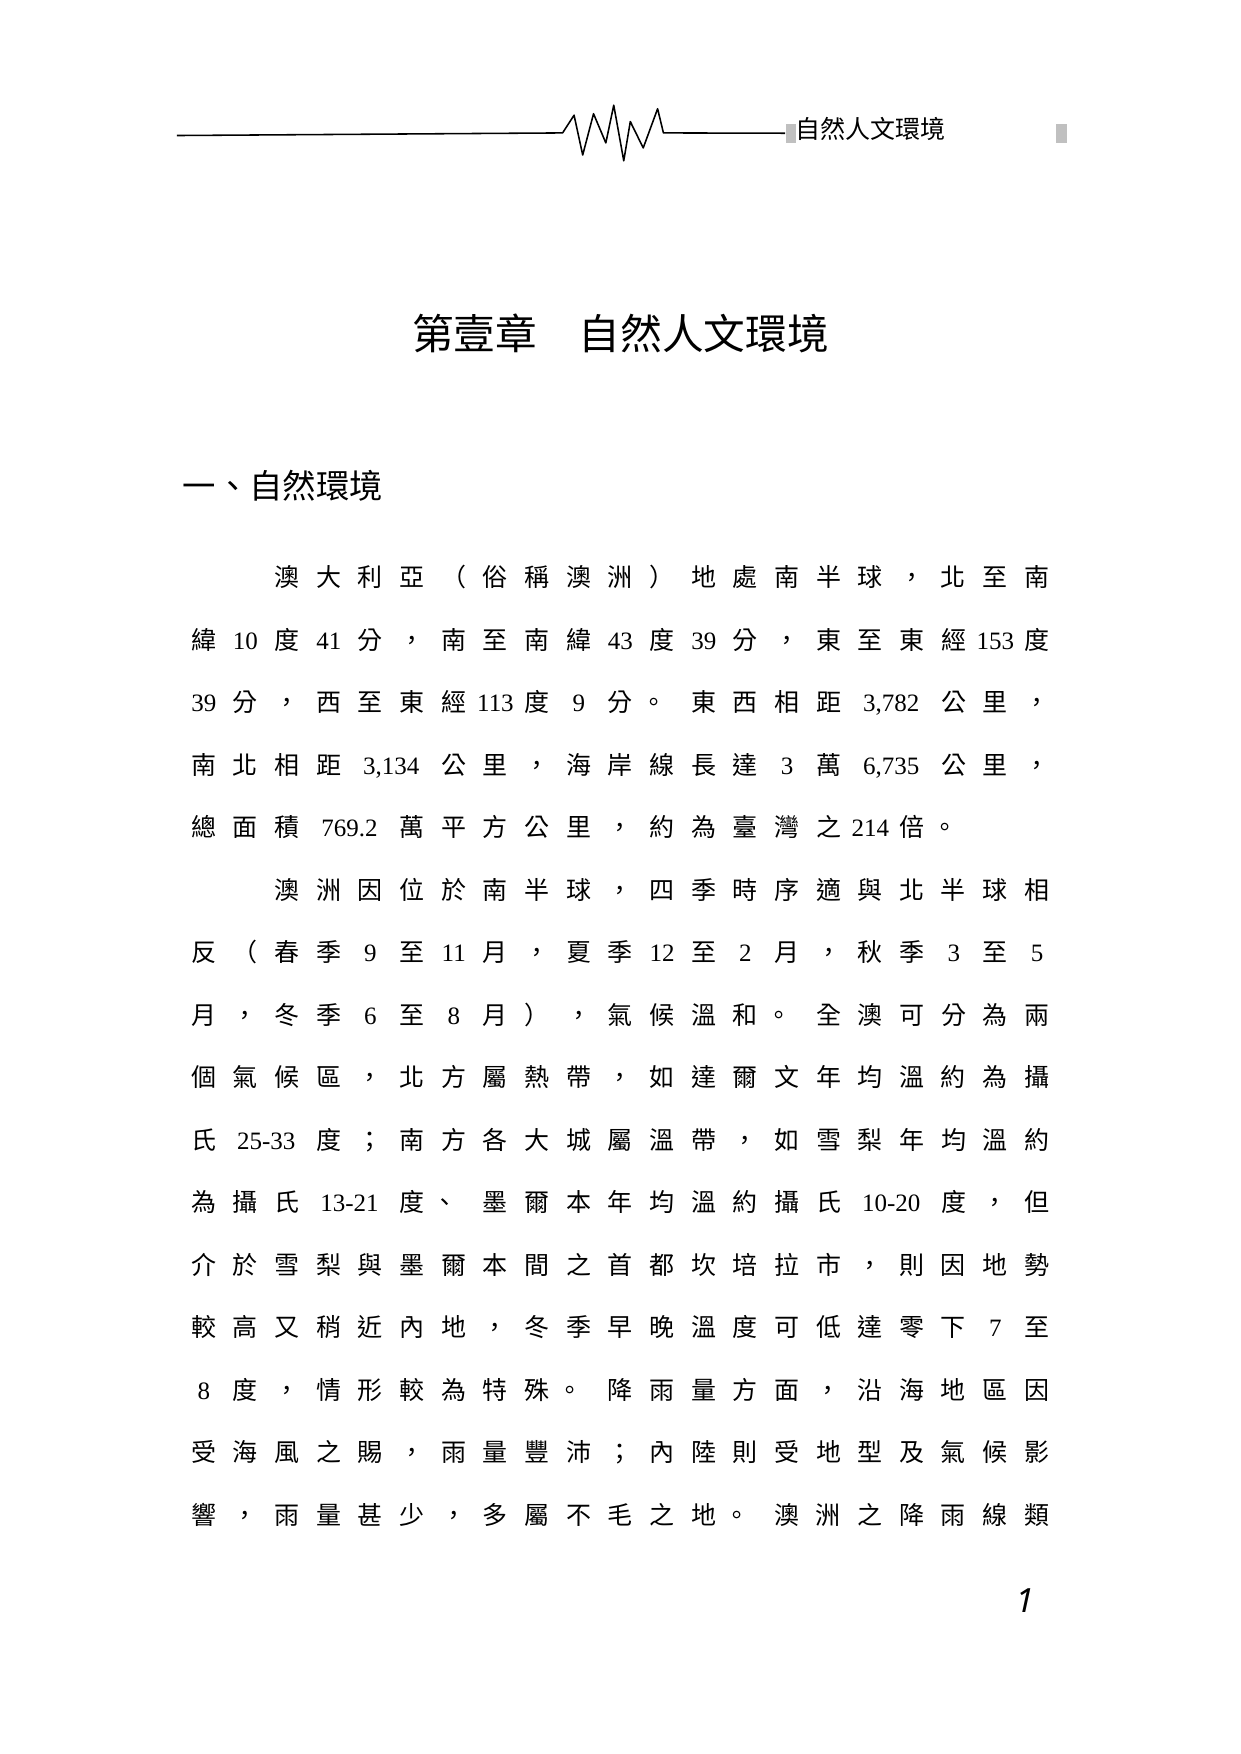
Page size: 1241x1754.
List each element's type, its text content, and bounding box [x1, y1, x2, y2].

text 第壹章 自然人文環境 [183, 290, 1058, 352]
text 澳大利亞（俗稱澳洲）地處南半球，北至南緯10度41分，南至南緯43度39分，東至東經153度39分，西至東經113度9分。東西相距3,782公里，南北相距3,134公里，海岸線長達3萬6,735公里，總面積769.2萬平方公里，約為臺灣之214倍。 [183, 534, 1058, 847]
subtitle 一、自然環境 [183, 459, 1058, 508]
text 澳洲因位於南半球，四季時序適與北半球相反（春季9至11月，夏季12至2月，秋季3至5月，冬季6至8月），氣候溫和。全澳可分為兩個氣候區，北方屬熱帶，如達爾文年均溫約為攝氏25-33度；南方各大城屬溫帶，如雪梨年均溫約為攝氏13-21度、墨爾本年均溫約攝氏10-20度，但介於雪梨與墨爾本間之首都坎培拉市，則因地勢較高又稍近內地，冬季早晚溫度可低達零下7至8度，情形較為特殊。降雨量方面，沿海地區因受海風之賜，雨量豐沛；內陸則受地型及氣候影響，雨量甚少，多屬不毛之地。澳洲之降雨線類 [183, 847, 1058, 1534]
